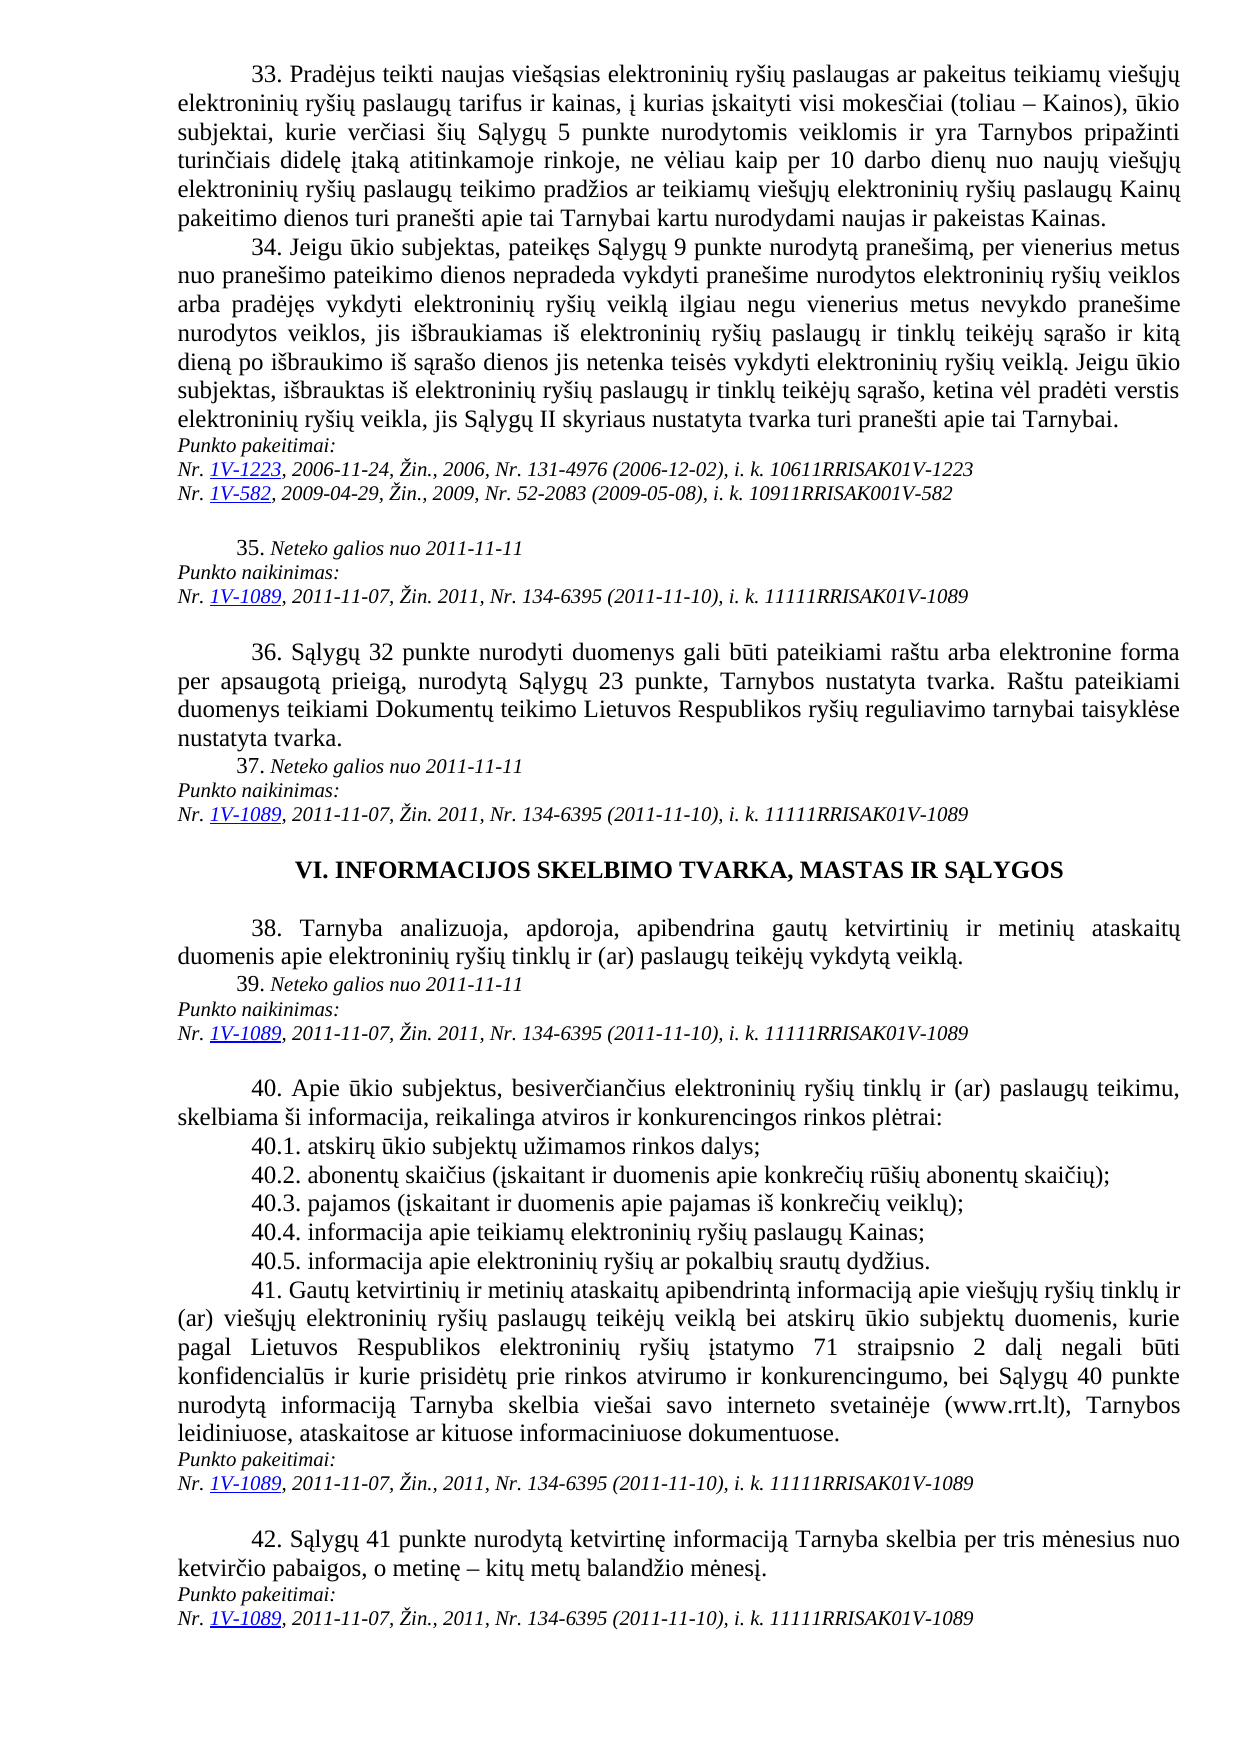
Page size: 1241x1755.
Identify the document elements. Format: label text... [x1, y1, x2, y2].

text 41. Gautų ketvirtinių ir metinių ataskaitų apibendrintą informaciją apie viešųjų ryšių tinklų ir (ar) viešųjų elektroninių ryšių paslaugų teikėjų veiklą bei atskirų ūkio subjektų duomenis, kurie pagal Lietuvos Respublikos elektroninių ryšių įstatymo 71 straipsnio 2 dalį negali būti konfidencialūs ir kurie prisidėtų prie rinkos atvirumo ir konkurencingumo, bei Sąlygų 40 punkte nurodytą informaciją Tarnyba skelbia viešai savo interneto svetainėje (www.rrt.lt), Tarnybos leidiniuose, ataskaitose ar kituose informaciniuose dokumentuose. [177, 1275, 1181, 1447]
text 37. Neteko galios nuo 2011-11-11 [177, 752, 1181, 778]
text Punkto pakeitimai: [177, 433, 1181, 457]
text Nr. 1V-1089, 2011-11-07, Žin., 2011, Nr. 134-6395 (2011-11-10), i. k. 11111RRISAK01V-1089 [177, 1606, 1181, 1630]
text Nr. 1V-582, 2009-04-29, Žin., 2009, Nr. 52-2083 (2009-05-08), i. k. 10911RRISAK001V-582 [177, 481, 1181, 505]
text Punkto pakeitimai: [177, 1582, 1181, 1606]
text 33. Pradėjus teikti naujas viešąsias elektroninių ryšių paslaugas ar pakeitus teikiamų viešųjų elektroninių ryšių paslaugų tarifus ir kainas, į kurias įskaityti visi mokesčiai (toliau – Kainos), ūkio subjektai, kurie verčiasi šių Sąlygų 5 punkte nurodytomis veiklomis ir yra Tarnybos pripažinti turinčiais didelę įtaką atitinkamoje rinkoje, ne vėliau kaip per 10 darbo dienų nuo naujų viešųjų elektroninių ryšių paslaugų teikimo pradžios ar teikiamų viešųjų elektroninių ryšių paslaugų Kainų pakeitimo dienos turi pranešti apie tai Tarnybai kartu nurodydami naujas ir pakeistas Kainas. [177, 59, 1181, 232]
text VI. INFORMACIJOS SKELBIMO TVARKA, MASTAS IR SĄLYGOS [177, 855, 1181, 884]
text 39. Neteko galios nuo 2011-11-11 [177, 970, 1181, 997]
text Punkto naikinimas: [177, 997, 1181, 1021]
text 36. Sąlygų 32 punkte nurodyti duomenys gali būti pateikiami raštu arba elektronine forma per apsaugotą prieigą, nurodytą Sąlygų 23 punkte, Tarnybos nustatyta tvarka. Raštu pateikiami duomenys teikiami Dokumentų teikimo Lietuvos Respublikos ryšių reguliavimo tarnybai taisyklėse nustatyta tvarka. [177, 637, 1181, 752]
text 40. Apie ūkio subjektus, besiverčiančius elektroninių ryšių tinklų ir (ar) paslaugų teikimu, skelbiama ši informacija, reikalinga atviros ir konkurencingos rinkos plėtrai: [177, 1073, 1181, 1131]
text 40.4. informacija apie teikiamų elektroninių ryšių paslaugų Kainas; [177, 1217, 1181, 1246]
text 35. Neteko galios nuo 2011-11-11 [177, 534, 1181, 560]
text Nr. 1V-1089, 2011-11-07, Žin., 2011, Nr. 134-6395 (2011-11-10), i. k. 11111RRISAK01V-1089 [177, 1471, 1181, 1495]
text Nr. 1V-1089, 2011-11-07, Žin. 2011, Nr. 134-6395 (2011-11-10), i. k. 11111RRISAK01V-1089 [177, 1021, 1181, 1045]
text Nr. 1V-1223, 2006-11-24, Žin., 2006, Nr. 131-4976 (2006-12-02), i. k. 10611RRISAK01V-1223 [177, 457, 1181, 481]
text 34. Jeigu ūkio subjektas, pateikęs Sąlygų 9 punkte nurodytą pranešimą, per vienerius metus nuo pranešimo pateikimo dienos nepradeda vykdyti pranešime nurodytos elektroninių ryšių veiklos arba pradėjęs vykdyti elektroninių ryšių veiklą ilgiau negu vienerius metus nevykdo pranešime nurodytos veiklos, jis išbraukiamas iš elektroninių ryšių paslaugų ir tinklų teikėjų sąrašo ir kitą dieną po išbraukimo iš sąrašo dienos jis netenka teisės vykdyti elektroninių ryšių veiklą. Jeigu ūkio subjektas, išbrauktas iš elektroninių ryšių paslaugų ir tinklų teikėjų sąrašo, ketina vėl pradėti verstis elektroninių ryšių veikla, jis Sąlygų II skyriaus nustatyta tvarka turi pranešti apie tai Tarnybai. [177, 232, 1181, 433]
text 42. Sąlygų 41 punkte nurodytą ketvirtinę informaciją Tarnyba skelbia per tris mėnesius nuo ketvirčio pabaigos, o metinę – kitų metų balandžio mėnesį. [177, 1524, 1181, 1582]
text 40.5. informacija apie elektroninių ryšių ar pokalbių srautų dydžius. [177, 1246, 1181, 1275]
text 40.1. atskirų ūkio subjektų užimamos rinkos dalys; [177, 1131, 1181, 1160]
text Punkto pakeitimai: [177, 1447, 1181, 1471]
text 40.3. pajamos (įskaitant ir duomenis apie pajamas iš konkrečių veiklų); [177, 1188, 1181, 1217]
text Nr. 1V-1089, 2011-11-07, Žin. 2011, Nr. 134-6395 (2011-11-10), i. k. 11111RRISAK01V-1089 [177, 802, 1181, 826]
text Punkto naikinimas: [177, 778, 1181, 802]
text Punkto naikinimas: [177, 560, 1181, 584]
text 40.2. abonentų skaičius (įskaitant ir duomenis apie konkrečių rūšių abonentų skaičių); [177, 1160, 1181, 1188]
text Nr. 1V-1089, 2011-11-07, Žin. 2011, Nr. 134-6395 (2011-11-10), i. k. 11111RRISAK01V-1089 [177, 584, 1181, 608]
text 38. Tarnyba analizuoja, apdoroja, apibendrina gautų ketvirtinių ir metinių ataskaitų duomenis apie elektroninių ryšių tinklų ir (ar) paslaugų teikėjų vykdytą veiklą. [177, 913, 1181, 970]
